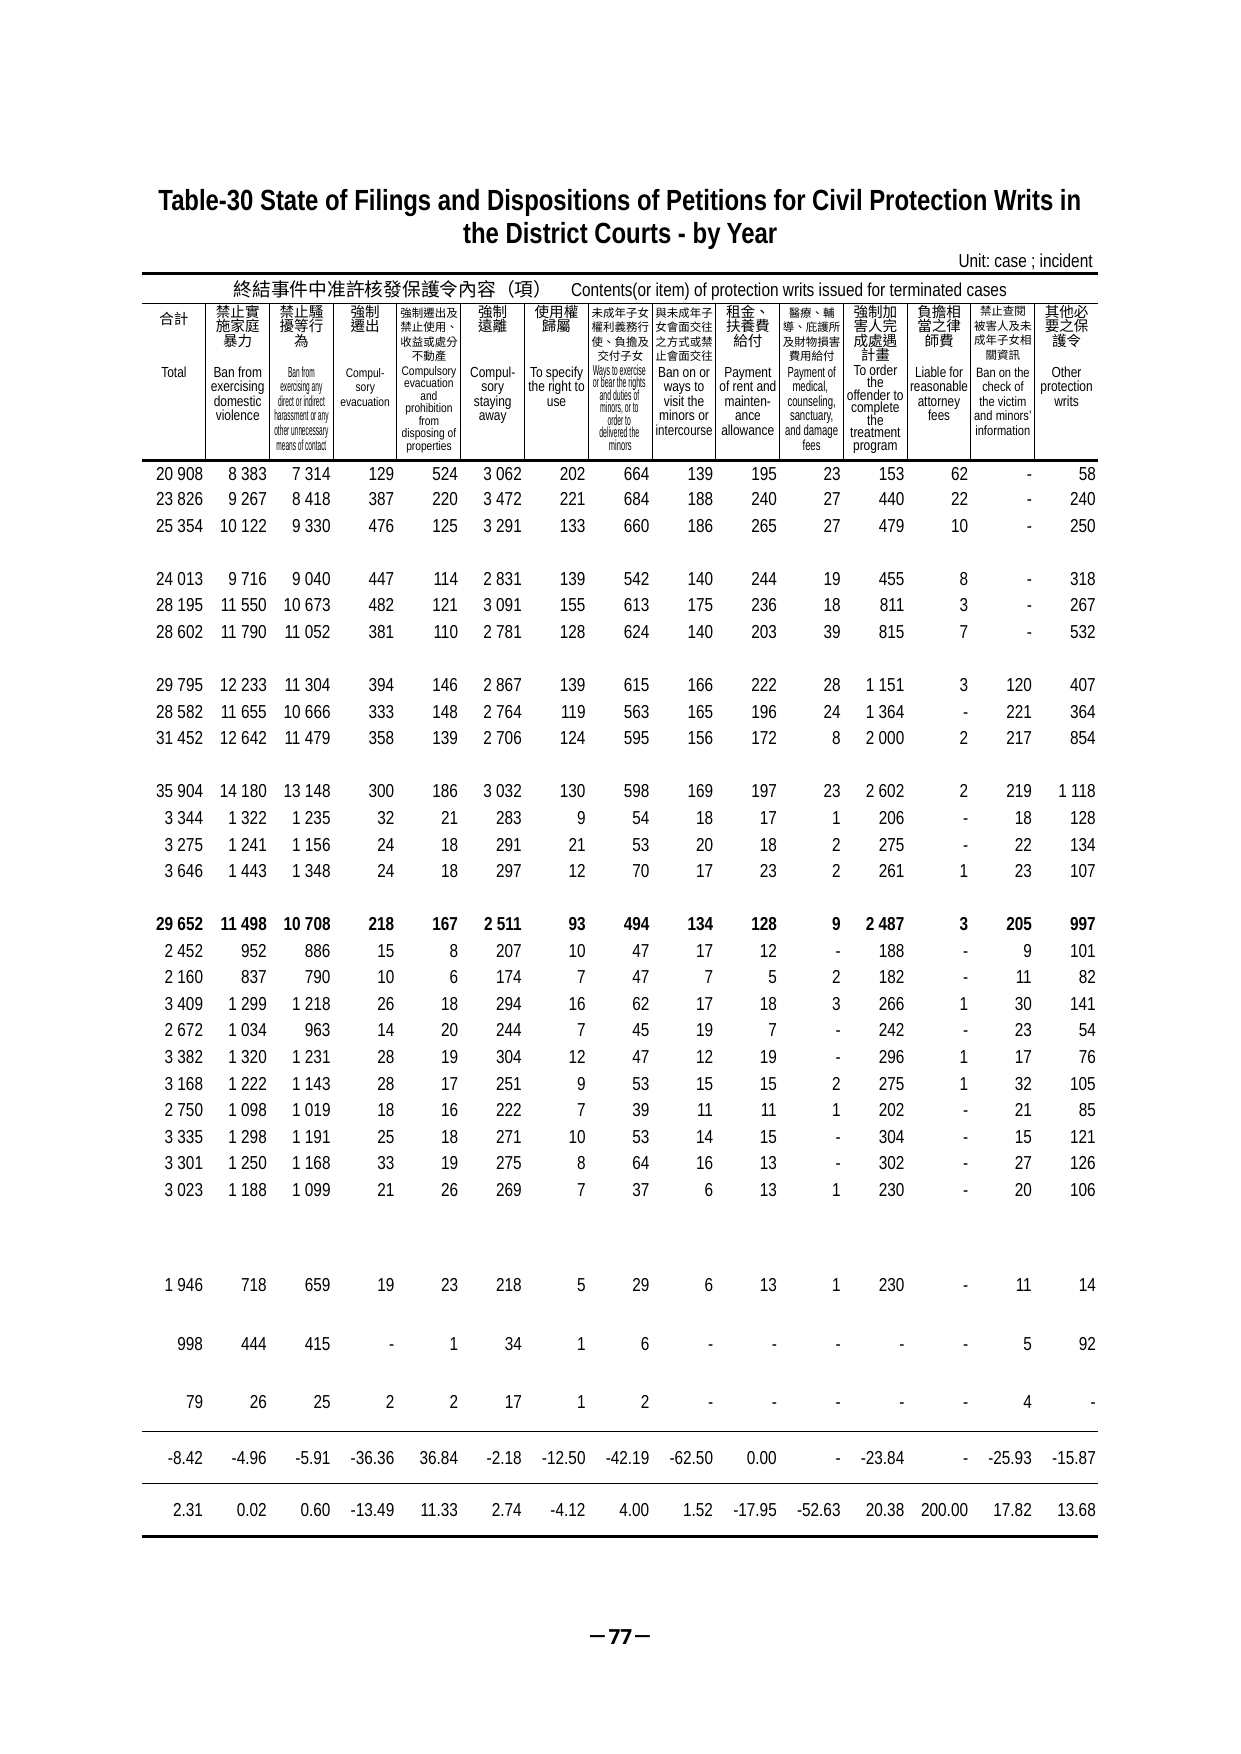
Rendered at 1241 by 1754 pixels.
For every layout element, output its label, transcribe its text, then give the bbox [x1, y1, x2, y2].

table_cell 114 [397, 565, 461, 592]
table_cell - [780, 1373, 843, 1431]
table_cell [269, 645, 333, 672]
table_cell - [780, 1314, 843, 1373]
table_cell 1 098 [206, 1097, 269, 1123]
table_cell - [907, 1373, 971, 1431]
table_cell 19 [397, 1150, 461, 1176]
table_cell 0.02 [206, 1484, 269, 1535]
table_cell - [652, 1314, 716, 1373]
table_cell 3 646 [142, 858, 206, 884]
table_cell 1 [397, 1314, 461, 1373]
table_cell 3 168 [142, 1070, 206, 1097]
table_cell 3 091 [461, 592, 524, 618]
table_cell 7 [524, 1017, 588, 1043]
table_cell 8 418 [269, 486, 333, 512]
table_cell 19 [652, 1017, 716, 1043]
table_cell 129 [333, 462, 397, 486]
table_cell 租金、 扶養費給付 [716, 304, 779, 365]
table_cell 17 [652, 937, 716, 964]
table_cell 23 [780, 778, 843, 804]
table_cell 121 [397, 592, 461, 618]
table_cell 合計 [142, 304, 205, 365]
table_cell 202 [843, 1097, 907, 1123]
table_cell 613 [588, 592, 652, 618]
table_cell 18 [333, 1097, 397, 1123]
table_cell 24 013 [142, 565, 206, 592]
table_cell 19 [780, 565, 843, 592]
table_cell 261 [843, 858, 907, 884]
table_cell 2 [397, 1373, 461, 1431]
table_cell [142, 539, 206, 565]
table_cell [524, 539, 588, 565]
table_cell -42.19 [588, 1432, 652, 1483]
table_cell 18 [397, 990, 461, 1017]
table_cell 10 [524, 937, 588, 964]
table_cell 195 [716, 462, 779, 486]
table_cell 7 [652, 964, 716, 990]
table_cell 169 [652, 778, 716, 804]
table_cell 494 [588, 911, 652, 937]
table_cell -62.50 [652, 1432, 716, 1483]
table_cell [461, 1203, 524, 1229]
table_cell [1035, 1229, 1098, 1256]
table_cell 240 [1035, 486, 1098, 512]
table_cell 128 [1035, 804, 1098, 831]
table_cell 1 443 [206, 858, 269, 884]
table_cell - [971, 462, 1034, 486]
table_cell 強制遷出及禁止使用、收益或處分不動產 [397, 304, 460, 365]
table_cell 27 [780, 512, 843, 539]
table_cell 394 [333, 672, 397, 698]
table_cell 10 [907, 512, 971, 539]
table_cell 124 [524, 725, 588, 751]
table_cell [206, 1203, 269, 1229]
table_cell [716, 539, 779, 565]
table_cell 364 [1035, 698, 1098, 725]
table_cell 1 235 [269, 804, 333, 831]
table_cell Compul- sory staying away [461, 365, 524, 459]
table_cell 206 [843, 804, 907, 831]
table_cell 18 [397, 1123, 461, 1150]
table_cell - [780, 1432, 843, 1483]
table_cell Compul- sory evacuation [334, 365, 396, 459]
table_cell 139 [524, 565, 588, 592]
table_cell 21 [397, 804, 461, 831]
table_cell 333 [333, 698, 397, 725]
table_cell -52.63 [780, 1484, 843, 1535]
table_cell 2 [780, 831, 843, 857]
table_cell 8 [524, 1150, 588, 1176]
table_cell [1035, 539, 1098, 565]
table_cell 2 750 [142, 1097, 206, 1123]
table_cell 207 [461, 937, 524, 964]
table_cell [588, 884, 652, 911]
table_cell 1 168 [269, 1150, 333, 1176]
table_cell - [780, 1017, 843, 1043]
table_cell 23 [716, 858, 779, 884]
table_cell 0.60 [269, 1484, 333, 1535]
table_cell 19 [716, 1044, 779, 1070]
table_cell 17 [652, 858, 716, 884]
table_cell 32 [971, 1070, 1034, 1097]
table_cell 7 [716, 1017, 779, 1043]
table_cell 447 [333, 565, 397, 592]
table_cell 21 [971, 1097, 1034, 1123]
table_cell - [780, 1044, 843, 1070]
table_cell To order the offender to complete the treatment program [844, 365, 907, 459]
table_cell [716, 645, 779, 672]
table_cell 1 [524, 1314, 588, 1373]
table_cell 7 [524, 1097, 588, 1123]
table_cell 126 [1035, 1150, 1098, 1176]
table_cell -17.95 [716, 1484, 779, 1535]
table_cell 47 [588, 937, 652, 964]
table_cell 1 [780, 1256, 843, 1314]
table_cell 222 [461, 1097, 524, 1123]
table_cell 197 [716, 778, 779, 804]
table_cell 106 [1035, 1176, 1098, 1203]
table_cell 35 904 [142, 778, 206, 804]
table_cell [397, 884, 461, 911]
table_cell 16 [524, 990, 588, 1017]
table_cell 36.84 [397, 1432, 461, 1483]
table_cell [333, 645, 397, 672]
table_cell [907, 1203, 971, 1229]
table_cell 203 [716, 619, 779, 645]
table_cell 815 [843, 619, 907, 645]
table_cell 10 673 [269, 592, 333, 618]
table_cell 196 [716, 698, 779, 725]
table_cell 53 [588, 831, 652, 857]
table_cell [843, 751, 907, 778]
table_cell 167 [397, 911, 461, 937]
table_cell [269, 751, 333, 778]
table_cell 2 831 [461, 565, 524, 592]
table_cell [397, 1229, 461, 1256]
table_cell 182 [843, 964, 907, 990]
table_cell [716, 1229, 779, 1256]
table_cell 18 [971, 804, 1034, 831]
table_cell 684 [588, 486, 652, 512]
table_cell [206, 645, 269, 672]
table_cell 221 [524, 486, 588, 512]
table_cell 294 [461, 990, 524, 1017]
table_cell 18 [397, 831, 461, 857]
table_cell - [971, 619, 1034, 645]
table_cell 1 348 [269, 858, 333, 884]
table_cell [142, 1203, 206, 1229]
text Table-30 State of Filings and Dispositions of Petitions for Civil Protection Writs in the District Courts - by Year [148, 183, 1092, 250]
table_cell [333, 539, 397, 565]
table_cell 221 [971, 698, 1034, 725]
table_cell 387 [333, 486, 397, 512]
table_cell 3 032 [461, 778, 524, 804]
table_cell 25 354 [142, 512, 206, 539]
table_cell 659 [269, 1256, 333, 1314]
table_cell 660 [588, 512, 652, 539]
table_cell [588, 1203, 652, 1229]
table_cell 11 655 [206, 698, 269, 725]
table_cell 230 [843, 1176, 907, 1203]
table_cell - [907, 1314, 971, 1373]
table_cell 3 382 [142, 1044, 206, 1070]
table_cell 156 [652, 725, 716, 751]
table_cell 130 [524, 778, 588, 804]
table_cell 82 [1035, 964, 1098, 990]
table_cell 1 298 [206, 1123, 269, 1150]
table_cell 28 195 [142, 592, 206, 618]
table_cell 強制 遷出 [334, 304, 396, 365]
table_cell 20 [397, 1017, 461, 1043]
table_cell [397, 1203, 461, 1229]
table_cell - [971, 512, 1034, 539]
table_cell 92 [1035, 1314, 1098, 1373]
table_cell 532 [1035, 619, 1098, 645]
table_cell 2 781 [461, 619, 524, 645]
table_cell 120 [971, 672, 1034, 698]
table_cell 595 [588, 725, 652, 751]
table_cell 2 706 [461, 725, 524, 751]
table_cell 1 [907, 858, 971, 884]
table_cell 53 [588, 1070, 652, 1097]
table_cell 1 019 [269, 1097, 333, 1123]
table_cell -4.12 [524, 1484, 588, 1535]
table_cell 5 [524, 1256, 588, 1314]
table_cell 1 241 [206, 831, 269, 857]
table_cell -12.50 [524, 1432, 588, 1483]
table_cell [333, 1229, 397, 1256]
table_cell 22 [971, 831, 1034, 857]
table_cell 85 [1035, 1097, 1098, 1123]
table_cell 1.52 [652, 1484, 716, 1535]
table_cell 174 [461, 964, 524, 990]
table_cell 267 [1035, 592, 1098, 618]
table_cell 1 118 [1035, 778, 1098, 804]
table_cell 使用權 歸屬 [525, 304, 588, 365]
table_cell 47 [588, 1044, 652, 1070]
table_cell 125 [397, 512, 461, 539]
table_cell 9 716 [206, 565, 269, 592]
table_cell [780, 645, 843, 672]
table_cell [716, 1203, 779, 1229]
table_cell 19 [397, 1044, 461, 1070]
table_cell 3 275 [142, 831, 206, 857]
table_cell 250 [1035, 512, 1098, 539]
table_cell [971, 539, 1034, 565]
table_cell 218 [333, 911, 397, 937]
table_cell - [907, 1123, 971, 1150]
table_cell 12 [524, 858, 588, 884]
table_cell 12 233 [206, 672, 269, 698]
table_cell 2 [780, 1070, 843, 1097]
table_cell 134 [652, 911, 716, 937]
table_cell 119 [524, 698, 588, 725]
table_cell 3 335 [142, 1123, 206, 1150]
table_cell 18 [397, 858, 461, 884]
table_cell 244 [716, 565, 779, 592]
table_cell - [780, 1123, 843, 1150]
table_cell 62 [907, 462, 971, 486]
table_cell 3 023 [142, 1176, 206, 1203]
table_cell 2 867 [461, 672, 524, 698]
table_cell Ban on or ways to visit the minors or intercourse [653, 365, 715, 459]
table_cell [269, 1203, 333, 1229]
table_cell [907, 751, 971, 778]
table_cell 11 [971, 964, 1034, 990]
table_cell 64 [588, 1150, 652, 1176]
table_cell 29 652 [142, 911, 206, 937]
table_cell 1 [907, 990, 971, 1017]
table_cell 222 [716, 672, 779, 698]
table_cell 19 [333, 1256, 397, 1314]
table_cell 296 [843, 1044, 907, 1070]
table_cell - [907, 1432, 971, 1483]
table_cell - [907, 1256, 971, 1314]
table_cell [907, 884, 971, 911]
table_cell 952 [206, 937, 269, 964]
table_cell - [780, 937, 843, 964]
table_cell 1 [780, 1176, 843, 1203]
table_cell 17 [716, 804, 779, 831]
table_cell 13 148 [269, 778, 333, 804]
table_cell 16 [397, 1097, 461, 1123]
table_cell 其他必要之保護令 [1035, 304, 1098, 365]
table_cell 8 383 [206, 462, 269, 486]
table_cell 188 [652, 486, 716, 512]
table_cell 76 [1035, 1044, 1098, 1070]
table_cell 28 602 [142, 619, 206, 645]
table_cell 24 [333, 831, 397, 857]
table_cell [142, 884, 206, 911]
table_cell 9 [524, 804, 588, 831]
table_cell - [907, 1176, 971, 1203]
table_cell 2 511 [461, 911, 524, 937]
table_cell 6 [652, 1176, 716, 1203]
table_cell - [716, 1373, 779, 1431]
table_cell 1 [907, 1070, 971, 1097]
table_cell 79 [142, 1373, 206, 1431]
table_cell 53 [588, 1123, 652, 1150]
table_cell 13 [716, 1176, 779, 1203]
table_cell [397, 645, 461, 672]
table_cell 230 [843, 1256, 907, 1314]
table_cell 17 [461, 1373, 524, 1431]
table_cell 1 946 [142, 1256, 206, 1314]
table_cell 205 [971, 911, 1034, 937]
table_cell 9 267 [206, 486, 269, 512]
table_cell 1 099 [269, 1176, 333, 1203]
table_cell 強制 遠離 [461, 304, 524, 365]
table_cell - [907, 804, 971, 831]
table_cell 15 [333, 937, 397, 964]
table_cell 186 [652, 512, 716, 539]
table_cell 28 [333, 1070, 397, 1097]
table_cell [142, 645, 206, 672]
table_cell 25 [269, 1373, 333, 1431]
table_cell 202 [524, 462, 588, 486]
table_cell 93 [524, 911, 588, 937]
table_cell 11 550 [206, 592, 269, 618]
table_cell 28 [333, 1044, 397, 1070]
table_cell - [971, 592, 1034, 618]
table_cell 244 [461, 1017, 524, 1043]
table_cell 23 [971, 1017, 1034, 1043]
table_cell 300 [333, 778, 397, 804]
table_cell 12 [716, 937, 779, 964]
table_cell 11 [652, 1097, 716, 1123]
table_cell [524, 1229, 588, 1256]
table_cell 1 [780, 1097, 843, 1123]
table_cell 110 [397, 619, 461, 645]
table_cell 6 [652, 1256, 716, 1314]
table_cell [1035, 751, 1098, 778]
table_cell [206, 751, 269, 778]
table_cell 33 [333, 1150, 397, 1176]
table_cell -5.91 [269, 1432, 333, 1483]
table_cell 17 [397, 1070, 461, 1097]
table_cell 2.31 [142, 1484, 206, 1535]
table_cell -4.96 [206, 1432, 269, 1483]
table_cell [461, 751, 524, 778]
table_cell [588, 539, 652, 565]
table_cell [780, 539, 843, 565]
table_cell [907, 539, 971, 565]
table_cell 2 [780, 964, 843, 990]
table_cell 165 [652, 698, 716, 725]
table_cell Payment of rent and mainten- ance allowance [716, 365, 779, 459]
table_cell 2 160 [142, 964, 206, 990]
table_cell 790 [269, 964, 333, 990]
table_cell 1 299 [206, 990, 269, 1017]
table_cell 269 [461, 1176, 524, 1203]
table_cell 219 [971, 778, 1034, 804]
table_cell 23 [397, 1256, 461, 1314]
table_cell [142, 1229, 206, 1256]
table_cell -23.84 [843, 1432, 907, 1483]
table_cell 1 218 [269, 990, 333, 1017]
table_cell [333, 1203, 397, 1229]
table_cell [716, 751, 779, 778]
table_cell - [716, 1314, 779, 1373]
table_cell 3 062 [461, 462, 524, 486]
table_cell 3 472 [461, 486, 524, 512]
table_cell 28 [780, 672, 843, 698]
table_cell [652, 1229, 716, 1256]
table_cell 11 479 [269, 725, 333, 751]
table_cell [907, 1229, 971, 1256]
table_cell 455 [843, 565, 907, 592]
table_cell 186 [397, 778, 461, 804]
table_cell 20 [971, 1176, 1034, 1203]
table_cell [524, 1203, 588, 1229]
table_cell 444 [206, 1314, 269, 1373]
table_cell 542 [588, 565, 652, 592]
table_cell 10 708 [269, 911, 333, 937]
table_cell 175 [652, 592, 716, 618]
table_cell 128 [524, 619, 588, 645]
table_cell 997 [1035, 911, 1098, 937]
table_cell 10 122 [206, 512, 269, 539]
table_cell 2 000 [843, 725, 907, 751]
table_cell 24 [333, 858, 397, 884]
table_cell 29 795 [142, 672, 206, 698]
table_cell 23 826 [142, 486, 206, 512]
table_cell 12 [524, 1044, 588, 1070]
table_cell 105 [1035, 1070, 1098, 1097]
table_cell 8 [907, 565, 971, 592]
table_cell 217 [971, 725, 1034, 751]
table_cell [652, 539, 716, 565]
table_cell 20 908 [142, 462, 206, 486]
table_cell [333, 884, 397, 911]
table_cell 1 [780, 804, 843, 831]
table_cell [206, 1229, 269, 1256]
table_cell 811 [843, 592, 907, 618]
table_cell [524, 884, 588, 911]
table_cell 146 [397, 672, 461, 698]
table_cell 304 [461, 1044, 524, 1070]
table_cell - [971, 486, 1034, 512]
table_cell - [1035, 1373, 1098, 1431]
table_cell 5 [971, 1314, 1034, 1373]
table_cell Compulsory evacuation and prohibition from disposing of properties [397, 365, 460, 459]
table_cell 140 [652, 619, 716, 645]
table_cell [397, 539, 461, 565]
table_cell 14 180 [206, 778, 269, 804]
table_cell 101 [1035, 937, 1098, 964]
table_cell 1 191 [269, 1123, 333, 1150]
table_cell 11 304 [269, 672, 333, 698]
table_cell - [652, 1373, 716, 1431]
table_cell 18 [716, 831, 779, 857]
table_cell 3 344 [142, 804, 206, 831]
table_cell 1 222 [206, 1070, 269, 1097]
table_cell 禁止查閱 被害人及未成年子女相關資訊 [971, 304, 1034, 365]
table_cell [142, 751, 206, 778]
table_cell - [843, 1373, 907, 1431]
table_cell [206, 884, 269, 911]
table_cell 200.00 [907, 1484, 971, 1535]
table_cell 強制加害人完成處遇計畫 [844, 304, 907, 365]
table_cell 6 [397, 964, 461, 990]
table_cell 9 040 [269, 565, 333, 592]
table_cell 415 [269, 1314, 333, 1373]
table_cell 1 156 [269, 831, 333, 857]
table_cell 242 [843, 1017, 907, 1043]
table_cell 20.38 [843, 1484, 907, 1535]
table_cell 998 [142, 1314, 206, 1373]
table_cell 524 [397, 462, 461, 486]
table_cell 3 [780, 990, 843, 1017]
table_cell [843, 539, 907, 565]
table_cell 12 642 [206, 725, 269, 751]
table_cell 2 672 [142, 1017, 206, 1043]
table_cell 141 [1035, 990, 1098, 1017]
table_cell [588, 751, 652, 778]
table_cell 153 [843, 462, 907, 486]
table_cell [971, 751, 1034, 778]
table_cell 58 [1035, 462, 1098, 486]
table_cell 28 582 [142, 698, 206, 725]
table_cell 291 [461, 831, 524, 857]
table_cell 624 [588, 619, 652, 645]
table_cell 140 [652, 565, 716, 592]
table_cell 負擔相當之律師費 [908, 304, 970, 365]
table_cell [461, 1229, 524, 1256]
table_cell 381 [333, 619, 397, 645]
table_cell 107 [1035, 858, 1098, 884]
table_cell 15 [716, 1070, 779, 1097]
table_cell 275 [843, 1070, 907, 1097]
table_cell 未成年子女權利義務行使、負擔及交付子女 [589, 304, 652, 365]
table_cell 7 314 [269, 462, 333, 486]
table_cell 禁止實施家庭暴力 [206, 304, 269, 365]
table_cell -2.18 [461, 1432, 524, 1483]
table_cell 1 231 [269, 1044, 333, 1070]
table_cell Ban on the check of the victim and minors’ information [971, 365, 1034, 459]
table_cell 0.00 [716, 1432, 779, 1483]
table_cell Liable for reasonable attorney fees [908, 365, 970, 459]
table_cell [652, 884, 716, 911]
table_cell 16 [652, 1150, 716, 1176]
table_cell 26 [397, 1176, 461, 1203]
table_cell 11 052 [269, 619, 333, 645]
table_cell 283 [461, 804, 524, 831]
table_cell 27 [780, 486, 843, 512]
table_cell 476 [333, 512, 397, 539]
table_cell 275 [461, 1150, 524, 1176]
table_cell 10 [524, 1123, 588, 1150]
table_cell 10 [333, 964, 397, 990]
table_cell 18 [652, 804, 716, 831]
table_cell 2 [907, 778, 971, 804]
table_cell [1035, 884, 1098, 911]
table_cell 615 [588, 672, 652, 698]
table_cell 13 [716, 1256, 779, 1314]
table_cell 3 409 [142, 990, 206, 1017]
table_cell 47 [588, 964, 652, 990]
table_cell 32 [333, 804, 397, 831]
table_cell [269, 884, 333, 911]
table_cell 11 [716, 1097, 779, 1123]
table_cell Ban from exercising any direct or indirect harassment or any other unnecessary means of contact [270, 365, 333, 459]
table_cell 26 [206, 1373, 269, 1431]
table_cell - [907, 1017, 971, 1043]
table_cell 2 [780, 858, 843, 884]
table_cell Ways to exercise or bear the rights and duties of minors, or to order to delivered the minors [589, 365, 652, 459]
table_cell - [907, 964, 971, 990]
table_cell 7 [524, 964, 588, 990]
table_cell 1 250 [206, 1150, 269, 1176]
table_cell 265 [716, 512, 779, 539]
table_cell 13 [716, 1150, 779, 1176]
table_cell 155 [524, 592, 588, 618]
table_cell 12 [652, 1044, 716, 1070]
table_cell 15 [652, 1070, 716, 1097]
table_cell 886 [269, 937, 333, 964]
table_cell 2 452 [142, 937, 206, 964]
table_cell [907, 645, 971, 672]
table_cell 23 [971, 858, 1034, 884]
table_cell [1035, 1203, 1098, 1229]
table_cell [780, 884, 843, 911]
table_cell 39 [780, 619, 843, 645]
table_cell 266 [843, 990, 907, 1017]
table_cell 3 301 [142, 1150, 206, 1176]
table_cell 6 [588, 1314, 652, 1373]
table_cell 與未成年子女會面交往之方式或禁止會面交往 [653, 304, 715, 365]
table_cell 62 [588, 990, 652, 1017]
table_cell [971, 1229, 1034, 1256]
table_cell 304 [843, 1123, 907, 1150]
table_cell [652, 1203, 716, 1229]
table_cell 2 [907, 725, 971, 751]
table_cell - [907, 937, 971, 964]
table_cell 236 [716, 592, 779, 618]
table_cell 11 498 [206, 911, 269, 937]
table_cell 14 [652, 1123, 716, 1150]
table_cell -13.49 [333, 1484, 397, 1535]
table_cell 13.68 [1035, 1484, 1098, 1535]
table_cell - [333, 1314, 397, 1373]
table_cell 23 [780, 462, 843, 486]
table_cell 15 [716, 1123, 779, 1150]
table_cell To specify the right to use [525, 365, 588, 459]
table_cell 297 [461, 858, 524, 884]
table_cell 139 [652, 462, 716, 486]
table_cell - [907, 1097, 971, 1123]
table_cell 664 [588, 462, 652, 486]
table_cell [206, 539, 269, 565]
table_cell [333, 751, 397, 778]
table_cell 17 [971, 1044, 1034, 1070]
table_cell [843, 1203, 907, 1229]
table_cell 133 [524, 512, 588, 539]
table_cell [588, 1229, 652, 1256]
table_cell [843, 1229, 907, 1256]
table_cell [780, 1203, 843, 1229]
table_cell 25 [333, 1123, 397, 1150]
table_cell 4.00 [588, 1484, 652, 1535]
table_cell 2 764 [461, 698, 524, 725]
table_cell -36.36 [333, 1432, 397, 1483]
table_cell 407 [1035, 672, 1098, 698]
table_cell 1 034 [206, 1017, 269, 1043]
table_cell - [780, 1150, 843, 1176]
table_cell 482 [333, 592, 397, 618]
table_cell [843, 645, 907, 672]
table_cell 963 [269, 1017, 333, 1043]
table_cell [780, 751, 843, 778]
table_cell 1 [907, 1044, 971, 1070]
table_cell 2 [333, 1373, 397, 1431]
table_cell 3 [907, 592, 971, 618]
table_cell 20 [652, 831, 716, 857]
table_cell 121 [1035, 1123, 1098, 1150]
table_cell [397, 751, 461, 778]
table_cell [971, 645, 1034, 672]
table_cell [780, 1229, 843, 1256]
table_cell 251 [461, 1070, 524, 1097]
table_cell 1 188 [206, 1176, 269, 1203]
text Unit: case ; incident [148, 250, 1092, 272]
table_cell [461, 884, 524, 911]
table_cell 18 [780, 592, 843, 618]
table_cell [652, 751, 716, 778]
table_cell 1 143 [269, 1070, 333, 1097]
table_cell Other protection writs [1035, 365, 1098, 459]
table_cell -8.42 [142, 1432, 206, 1483]
table_cell 24 [780, 698, 843, 725]
table_cell -15.87 [1035, 1432, 1098, 1483]
table_cell 21 [333, 1176, 397, 1203]
table_cell 14 [333, 1017, 397, 1043]
table_cell 188 [843, 937, 907, 964]
table_cell 1 364 [843, 698, 907, 725]
table_cell 172 [716, 725, 779, 751]
table_cell 271 [461, 1123, 524, 1150]
table_cell 18 [716, 990, 779, 1017]
table_cell 9 330 [269, 512, 333, 539]
table_cell 54 [588, 804, 652, 831]
table_cell 3 291 [461, 512, 524, 539]
table_cell 11 790 [206, 619, 269, 645]
table_cell 11.33 [397, 1484, 461, 1535]
table_cell 3 [907, 911, 971, 937]
table_cell 14 [1035, 1256, 1098, 1314]
table_cell [971, 1203, 1034, 1229]
table_cell 134 [1035, 831, 1098, 857]
table_cell - [907, 831, 971, 857]
table_cell 21 [524, 831, 588, 857]
table_cell - [843, 1314, 907, 1373]
table_cell Payment of medical, counseling, sanctuary, and damage fees [780, 365, 843, 459]
table_cell 302 [843, 1150, 907, 1176]
table_cell 8 [780, 725, 843, 751]
table_header 終結事件中准許核發保護令內容（項） Contents(or item) of protection writs issued for terminated cases [142, 275, 1098, 303]
table_cell 1 320 [206, 1044, 269, 1070]
table_cell 1 [524, 1373, 588, 1431]
table_cell 17.82 [971, 1484, 1034, 1535]
table_cell 31 452 [142, 725, 206, 751]
table_cell 148 [397, 698, 461, 725]
table_cell 4 [971, 1373, 1034, 1431]
table_cell 598 [588, 778, 652, 804]
table_cell [524, 645, 588, 672]
table_cell [524, 751, 588, 778]
table_cell 318 [1035, 565, 1098, 592]
table_cell [1035, 645, 1098, 672]
table_cell 1 151 [843, 672, 907, 698]
table_cell 479 [843, 512, 907, 539]
table_cell 54 [1035, 1017, 1098, 1043]
table_cell 27 [971, 1150, 1034, 1176]
table_cell 9 [524, 1070, 588, 1097]
table_cell 45 [588, 1017, 652, 1043]
table_cell 29 [588, 1256, 652, 1314]
table_cell 563 [588, 698, 652, 725]
table_cell Ban from exercising domestic violence [206, 365, 269, 459]
table_cell 7 [907, 619, 971, 645]
table_cell - [907, 1150, 971, 1176]
table_cell 10 666 [269, 698, 333, 725]
table_cell Total [142, 365, 205, 459]
table_cell 7 [524, 1176, 588, 1203]
table_cell 220 [397, 486, 461, 512]
table_cell [716, 884, 779, 911]
table_cell 854 [1035, 725, 1098, 751]
table_cell 128 [716, 911, 779, 937]
table_cell 5 [716, 964, 779, 990]
table_cell [652, 645, 716, 672]
table_cell [588, 645, 652, 672]
table_cell 218 [461, 1256, 524, 1314]
table_cell 9 [971, 937, 1034, 964]
table_cell [461, 539, 524, 565]
table_cell 禁止騷擾等行為 [270, 304, 333, 365]
table_cell 166 [652, 672, 716, 698]
table_cell 醫療、輔導、庇護所及財物損害費用給付 [780, 304, 843, 365]
table_cell 9 [780, 911, 843, 937]
table_cell 22 [907, 486, 971, 512]
table_cell 837 [206, 964, 269, 990]
table_cell 275 [843, 831, 907, 857]
table_cell 39 [588, 1097, 652, 1123]
table_cell - [907, 698, 971, 725]
table_cell 70 [588, 858, 652, 884]
table_cell [269, 539, 333, 565]
table_cell 240 [716, 486, 779, 512]
table_cell 26 [333, 990, 397, 1017]
table_cell [971, 884, 1034, 911]
table_cell [461, 645, 524, 672]
table_cell 34 [461, 1314, 524, 1373]
table_cell 2 [588, 1373, 652, 1431]
table_cell 11 [971, 1256, 1034, 1314]
table_cell 3 [907, 672, 971, 698]
table_cell 2.74 [461, 1484, 524, 1535]
table_cell 139 [397, 725, 461, 751]
table_cell 17 [652, 990, 716, 1017]
table_cell 358 [333, 725, 397, 751]
table_cell 30 [971, 990, 1034, 1017]
table_cell -25.93 [971, 1432, 1034, 1483]
table_cell 2 487 [843, 911, 907, 937]
table_cell 37 [588, 1176, 652, 1203]
table_cell 440 [843, 486, 907, 512]
table_cell 718 [206, 1256, 269, 1314]
table_cell 139 [524, 672, 588, 698]
table_cell - [971, 565, 1034, 592]
table_cell [843, 884, 907, 911]
table_cell 15 [971, 1123, 1034, 1150]
table_cell 8 [397, 937, 461, 964]
table_cell 1 322 [206, 804, 269, 831]
table_cell [269, 1229, 333, 1256]
table_cell 2 602 [843, 778, 907, 804]
